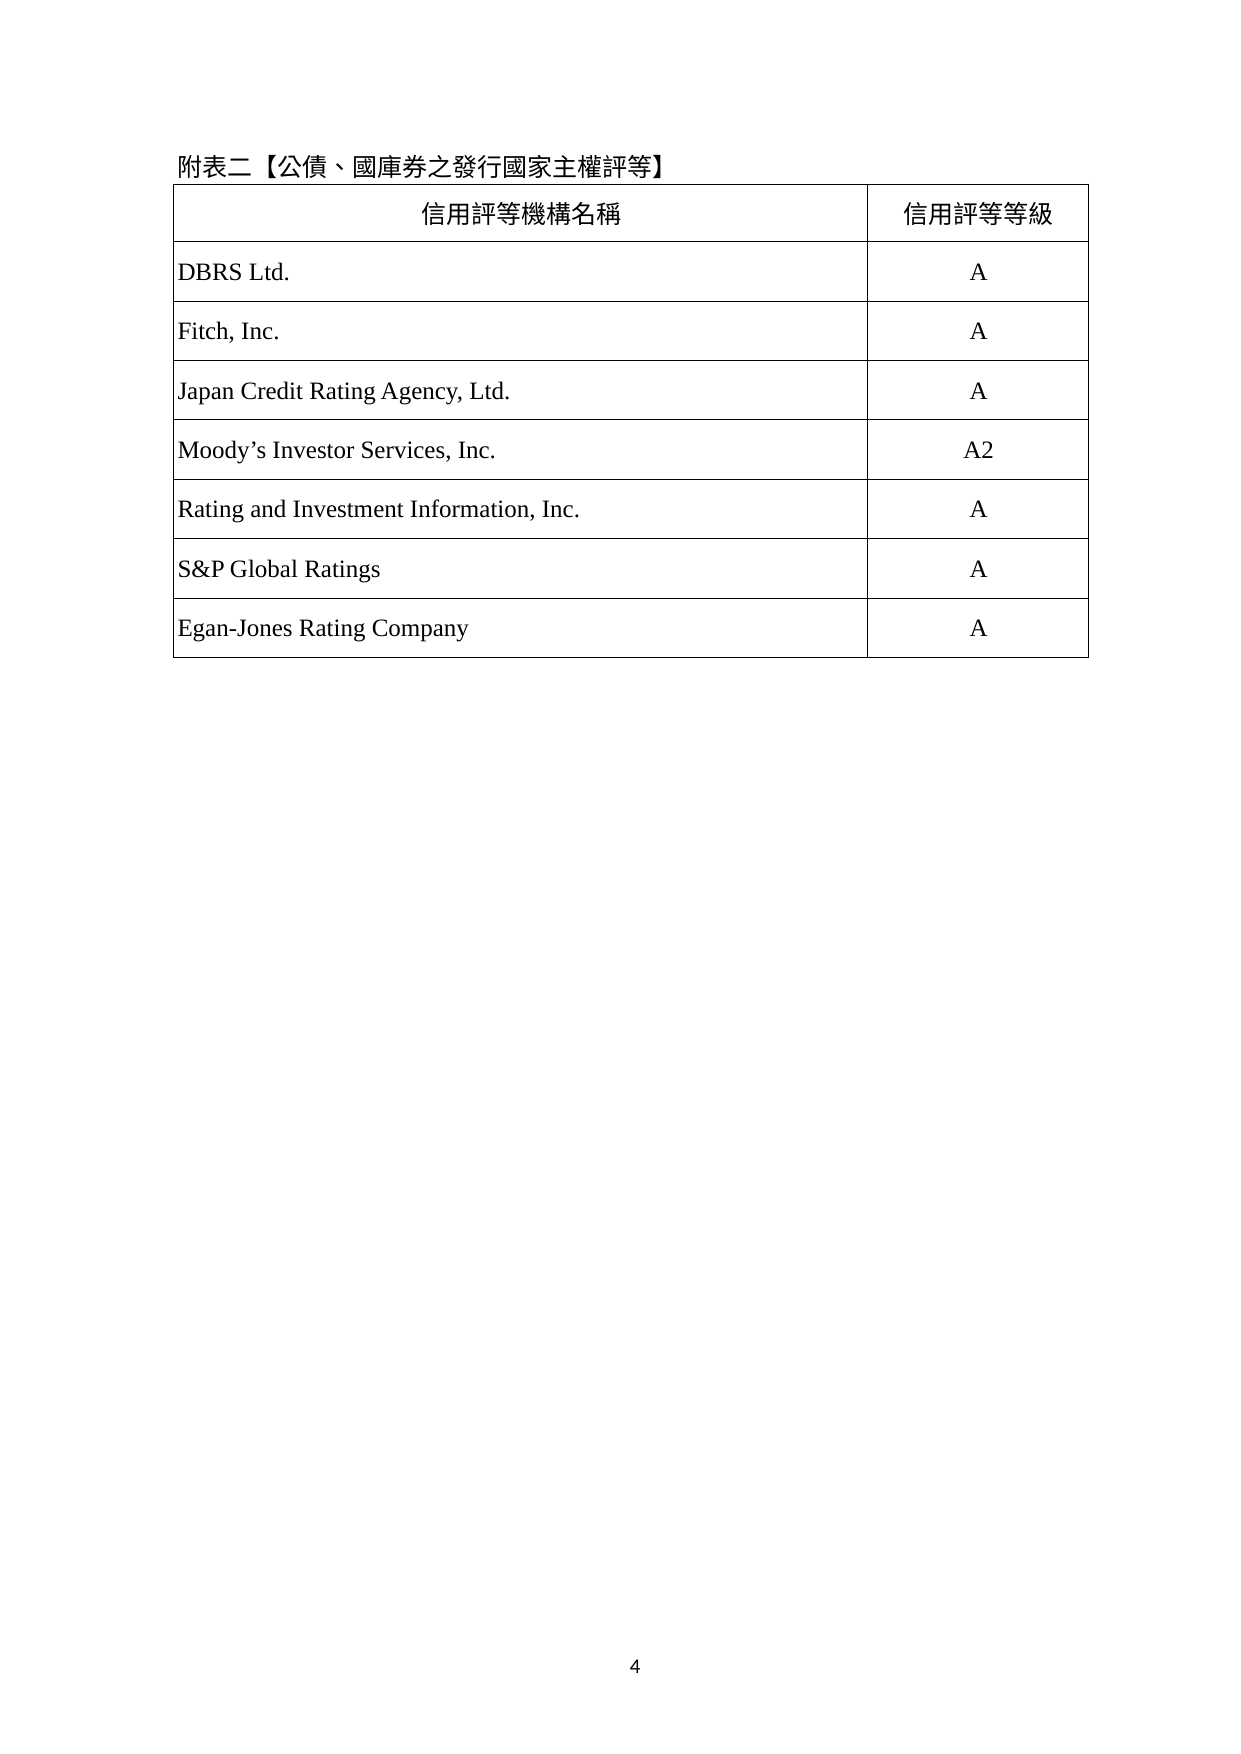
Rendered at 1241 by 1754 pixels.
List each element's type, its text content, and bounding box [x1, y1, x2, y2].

table_cell Egan-Jones Rating Company [174, 599, 867, 657]
text 附表二【公債、國庫券之發行國家主權評等】 [176, 148, 1092, 184]
table_cell A2 [868, 420, 1088, 479]
table_cell Japan Credit Rating Agency, Ltd. [174, 361, 867, 419]
table_cell A [868, 480, 1088, 538]
table_cell A [868, 361, 1088, 419]
table_cell Fitch, Inc. [174, 302, 867, 360]
table_cell Moody’s Investor Services, Inc. [174, 420, 867, 479]
table_header 信用評等機構名稱 [174, 185, 867, 241]
table_cell A [868, 599, 1088, 657]
table_header 信用評等等級 [868, 185, 1088, 241]
table_cell A [868, 539, 1088, 597]
table_cell DBRS Ltd. [174, 242, 867, 301]
table_cell A [868, 242, 1088, 301]
table_cell Rating and Investment Information, Inc. [174, 480, 867, 538]
table_cell A [868, 302, 1088, 360]
table_cell S&P Global Ratings [174, 539, 867, 597]
